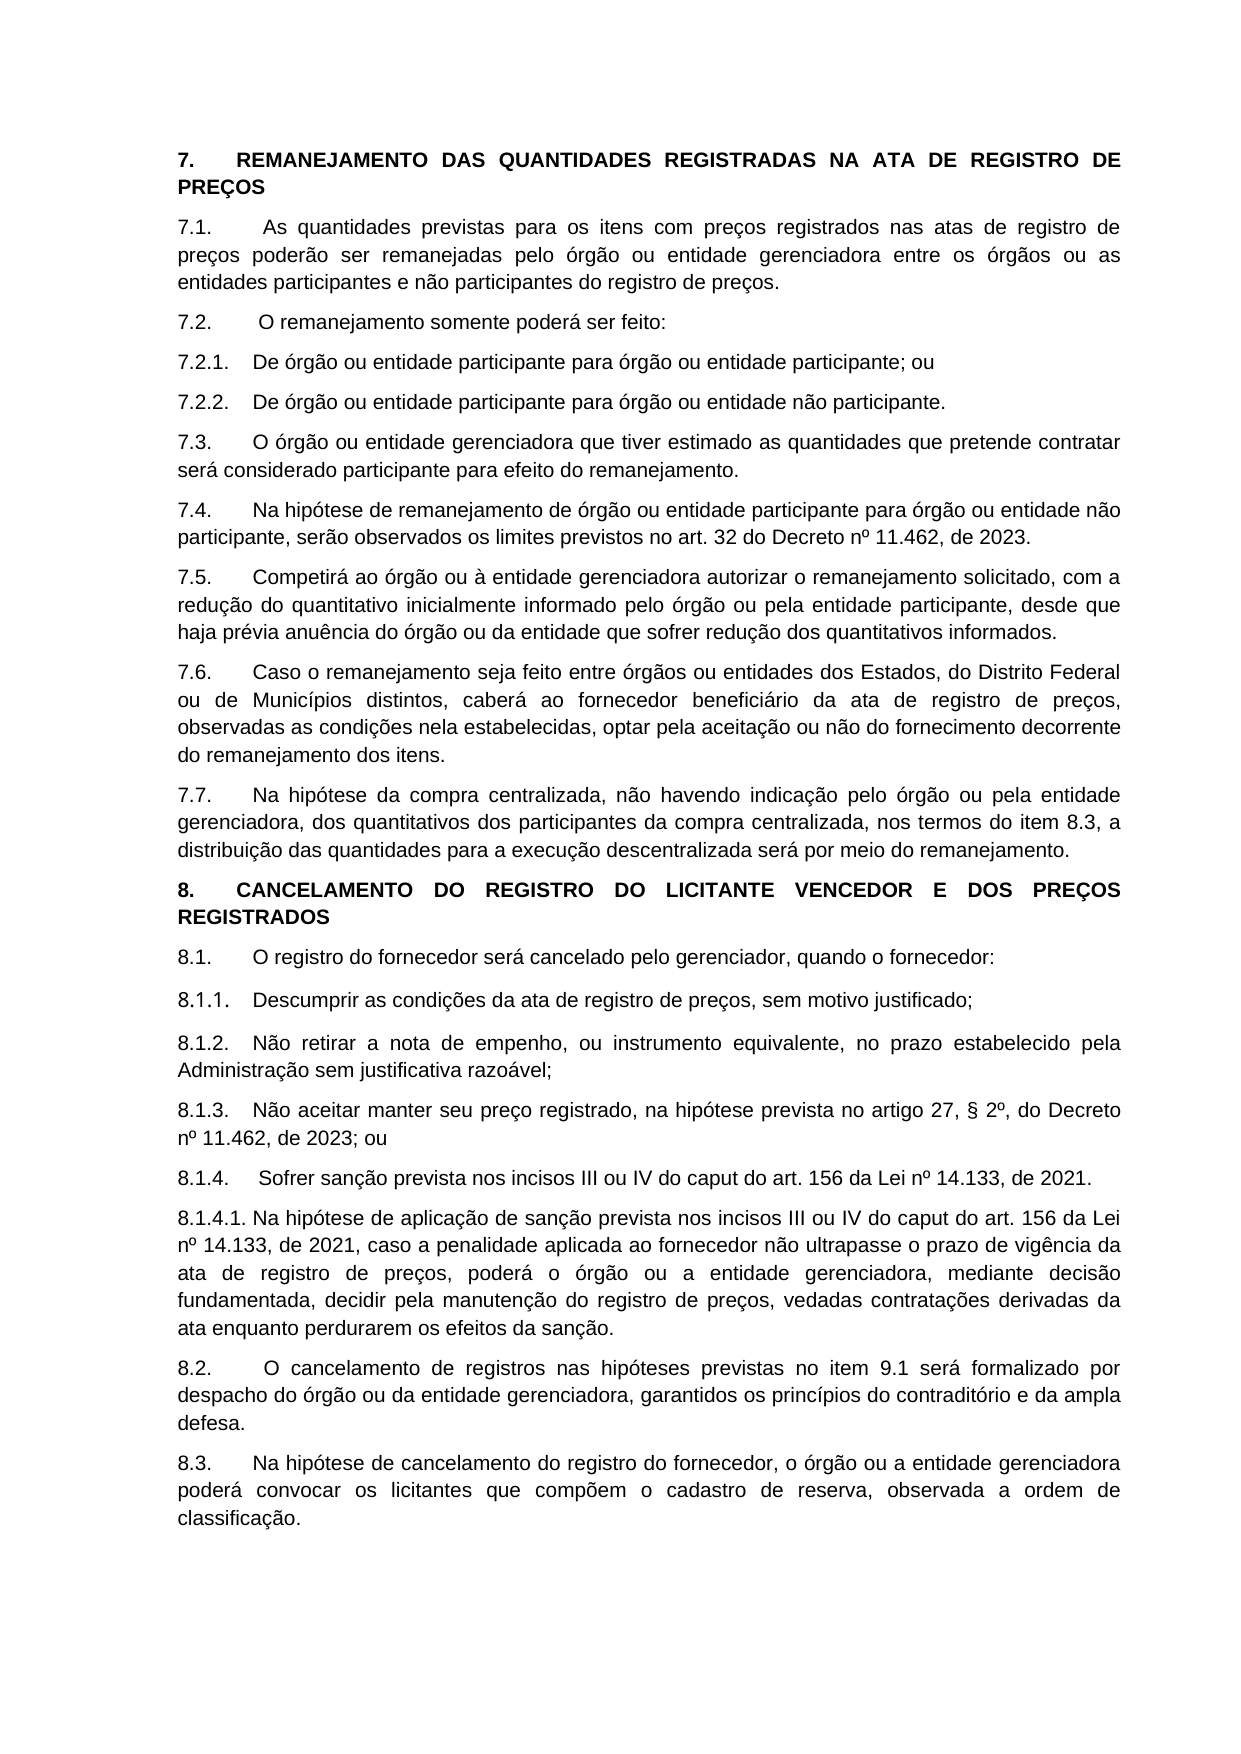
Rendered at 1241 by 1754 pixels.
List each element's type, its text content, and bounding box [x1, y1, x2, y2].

list O cancelamento de registros nas hipóteses previstas no item 9.1 será formalizado por despacho do órgão ou da entidade gerenciadora, garantidos os princípios do contraditório e da ampla defesa. [177, 1355, 1122, 1434]
list De órgão ou entidade participante para órgão ou entidade participante; ou [177, 350, 1122, 374]
list O registro do fornecedor será cancelado pelo gerenciador, quando o fornecedor: [177, 945, 1122, 969]
list CANCELAMENTO DO REGISTRO DO LICITANTE VENCEDOR E DOS PREÇOS REGISTRADOS [177, 878, 1122, 929]
list Caso o remanejamento seja feito entre órgãos ou entidades dos Estados, do Distrito Federal ou de Municípios distintos, caberá ao fornecedor beneficiário da ata de registro de preços, observadas as condições nela estabelecidas, optar pela aceitação ou não do fornecimento decorrente do remanejamento dos itens. [177, 660, 1122, 767]
list Não aceitar manter seu preço registrado, na hipótese prevista no artigo 27, § 2º, do Decreto nº 11.462, de 2023; ou [177, 1098, 1122, 1149]
list Na hipótese de aplicação de sanção prevista nos incisos III ou IV do caput do art. 156 da Lei nº 14.133, de 2021, caso a penalidade aplicada ao fornecedor não ultrapasse o prazo de vigência da ata de registro de preços, poderá o órgão ou a entidade gerenciadora, mediante decisão fundamentada, decidir pela manutenção do registro de preços, vedadas contratações derivadas da ata enquanto perdurarem os efeitos da sanção. [177, 1205, 1122, 1339]
list Não retirar a nota de empenho, ou instrumento equivalente, no prazo estabelecido pela Administração sem justificativa razoável; [177, 1030, 1122, 1082]
list REMANEJAMENTO DAS QUANTIDADES REGISTRADAS NA ATA DE REGISTRO DE PREÇOS [177, 148, 1122, 199]
list O órgão ou entidade gerenciadora que tiver estimado as quantidades que pretende contratar será considerado participante para efeito do remanejamento. [177, 430, 1122, 482]
list Na hipótese da compra centralizada, não havendo indicação pelo órgão ou pela entidade gerenciadora, dos quantitativos dos participantes da compra centralizada, nos termos do item 8.3, a distribuição das quantidades para a execução descentralizada será por meio do remanejamento. [177, 783, 1122, 862]
list De órgão ou entidade participante para órgão ou entidade não participante. [177, 390, 1122, 414]
list Competirá ao órgão ou à entidade gerenciadora autorizar o remanejamento solicitado, com a redução do quantitativo inicialmente informado pelo órgão ou pela entidade participante, desde que haja prévia anuência do órgão ou da entidade que sofrer redução dos quantitativos informados. [177, 565, 1122, 644]
list Sofrer sanção prevista nos incisos III ou IV do caput do art. 156 da Lei nº 14.133, de 2021. [177, 1165, 1122, 1189]
list Na hipótese de remanejamento de órgão ou entidade participante para órgão ou entidade não participante, serão observados os limites previstos no art. 32 do Decreto nº 11.462, de 2023. [177, 498, 1122, 549]
list As quantidades previstas para os itens com preços registrados nas atas de registro de preços poderão ser remanejadas pelo órgão ou entidade gerenciadora entre os órgãos ou as entidades participantes e não participantes do registro de preços. [177, 215, 1122, 294]
list Descumprir as condições da ata de registro de preços, sem motivo justificado; [177, 985, 1122, 1014]
list O remanejamento somente poderá ser feito: [177, 310, 1122, 334]
list Na hipótese de cancelamento do registro do fornecedor, o órgão ou a entidade gerenciadora poderá convocar os licitantes que compõem o cadastro de reserva, observada a ordem de classificação. [177, 1450, 1122, 1529]
